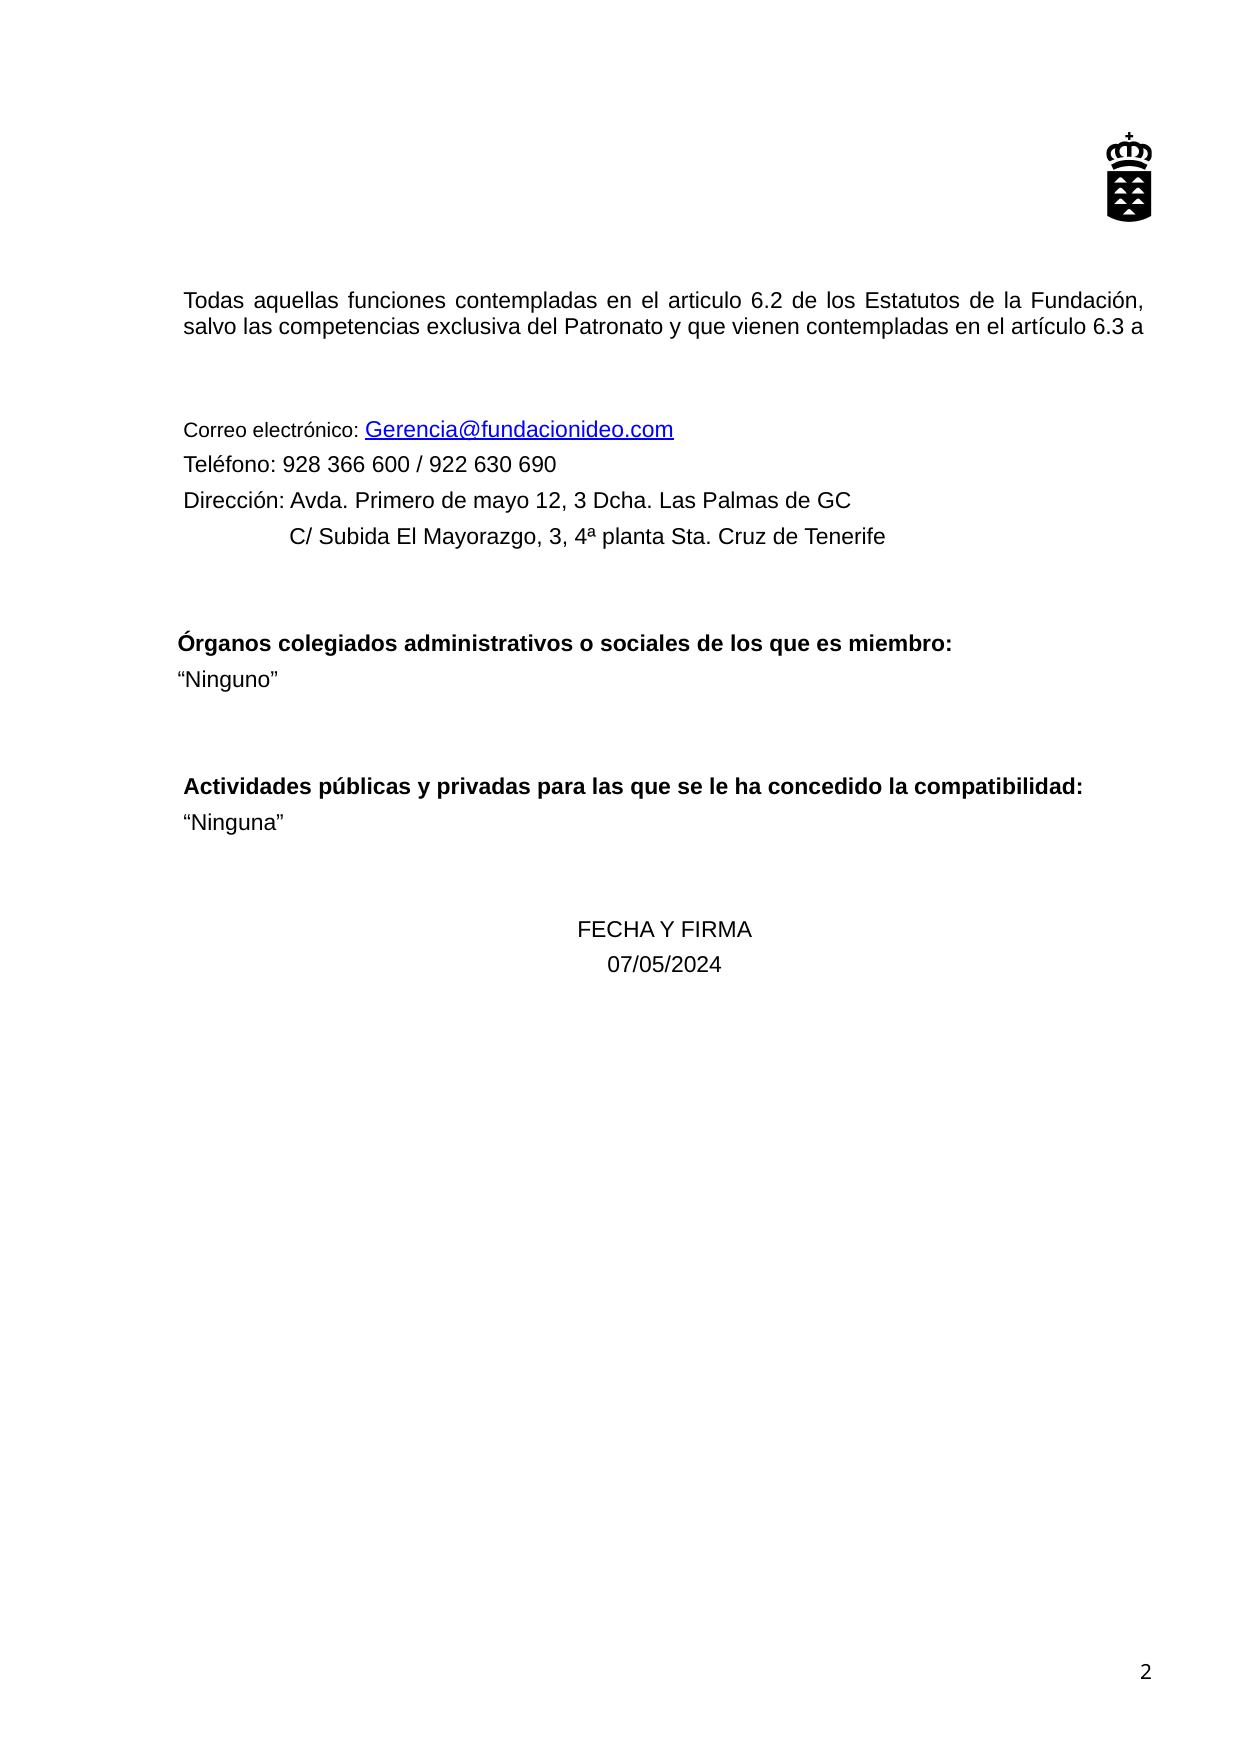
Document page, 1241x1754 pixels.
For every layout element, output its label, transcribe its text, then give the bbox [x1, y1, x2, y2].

text “Ninguna” [183, 808, 1146, 835]
text C/ Subida El Mayorazgo, 3, 4ª planta Sta. Cruz de Tenerife [177, 523, 1146, 549]
text Todas aquellas funciones contempladas en el articulo 6.2 de los Estatutos de la Fundación, salvo las competencias exclusiva del Patronato y que vienen contempladas en el artículo 6.3 a [183, 287, 1146, 339]
text Correo electrónico: Gerencia@fundacionideo.com [183, 416, 1146, 442]
text FECHA Y FIRMA [183, 916, 1146, 942]
text “Ninguno” [177, 666, 1146, 692]
text Actividades públicas y privadas para las que se le ha concedido la compatibilidad: [183, 773, 1146, 799]
text Teléfono: 928 366 600 / 922 630 690 [183, 451, 1146, 478]
text 07/05/2024 [183, 951, 1146, 978]
text Dirección: Avda. Primero de mayo 12, 3 Dcha. Las Palmas de GC [183, 487, 1146, 513]
text Órganos colegiados administrativos o sociales de los que es miembro: [177, 630, 1146, 656]
